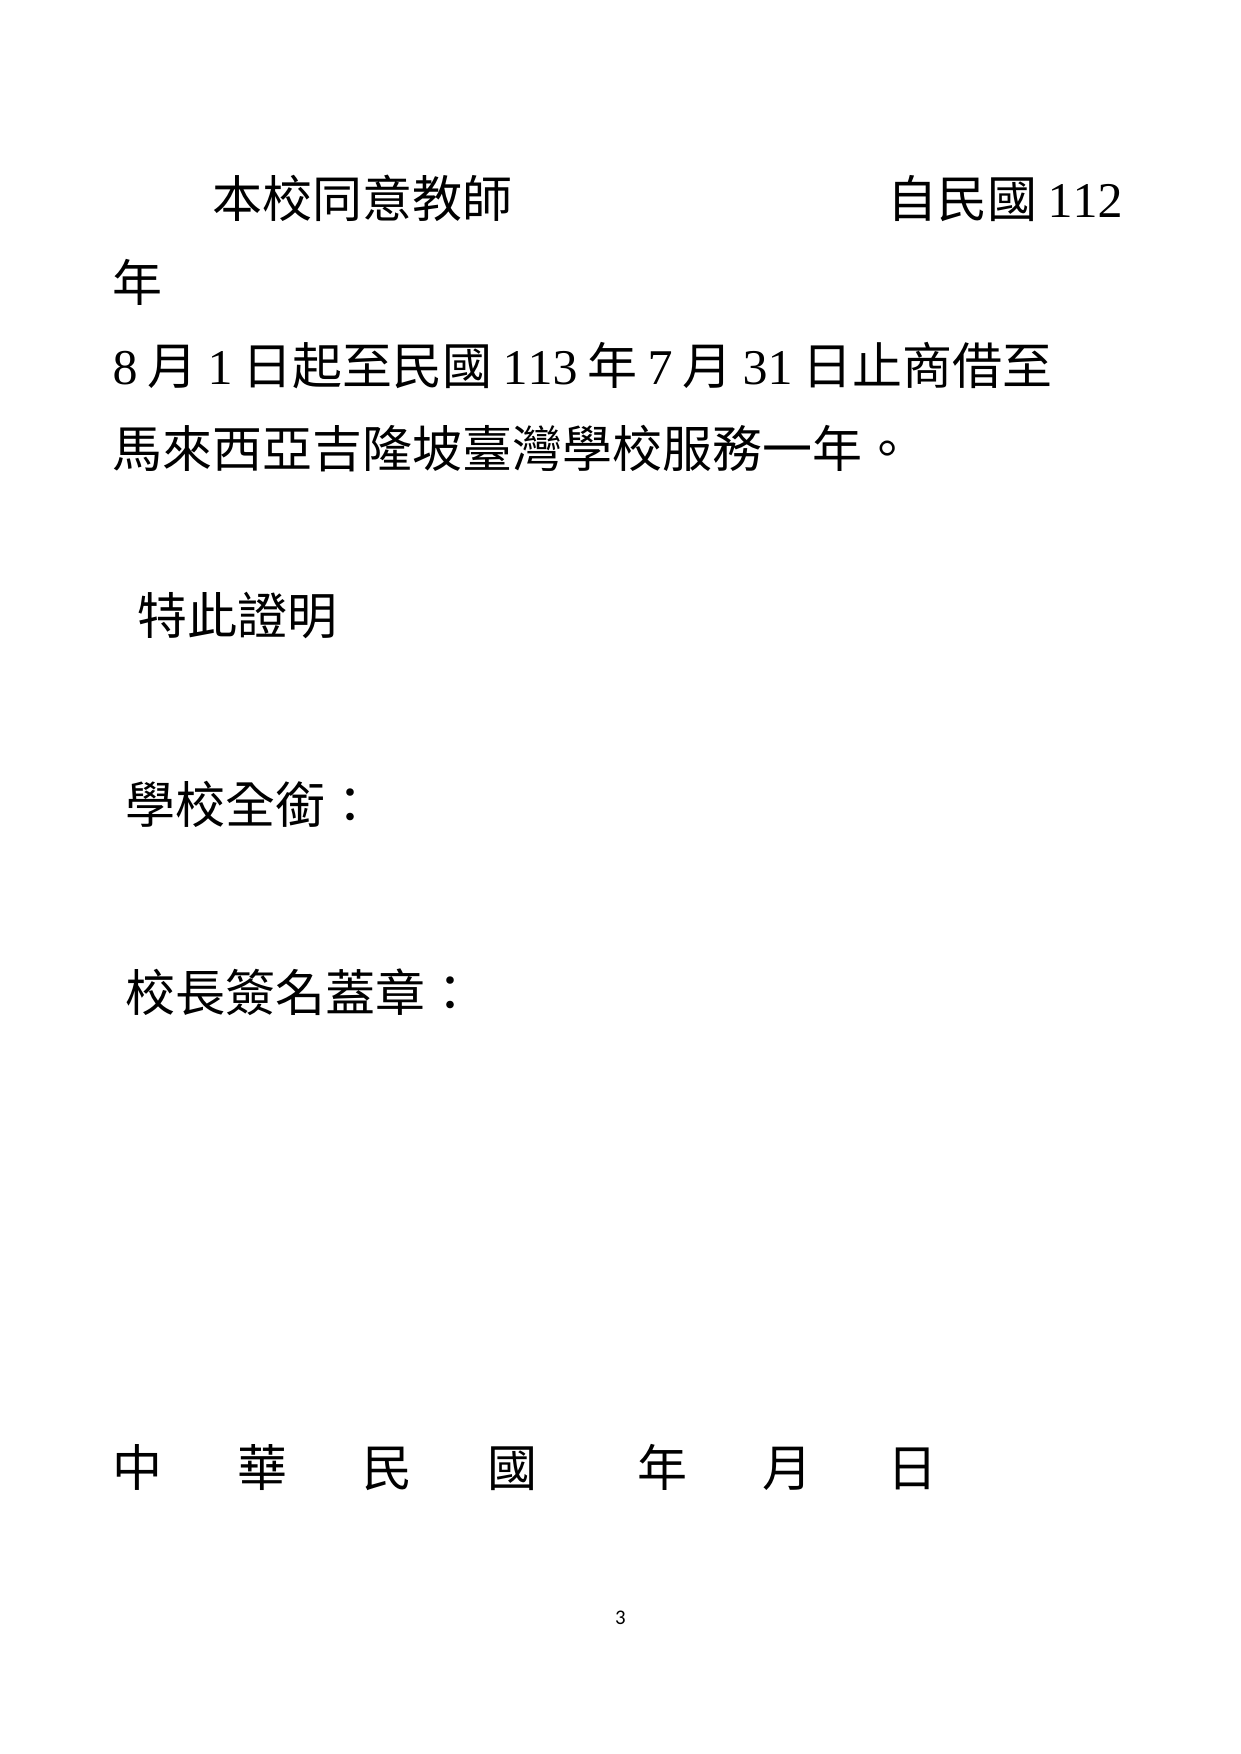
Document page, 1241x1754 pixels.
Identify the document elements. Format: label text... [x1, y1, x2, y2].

text 8月1日起至民國113年7月31日止商借至 [112, 318, 1128, 401]
text 特此證明 [112, 568, 1128, 651]
text 本校同意教師 自民國112年 [112, 151, 1128, 318]
text 中 華 民 國 年 月 日 [112, 1428, 1128, 1501]
text 馬來西亞吉隆坡臺灣學校服務一年。 [112, 401, 1128, 484]
text 校長簽名蓋章： [112, 953, 1128, 1026]
text 學校全銜： [112, 766, 1128, 838]
